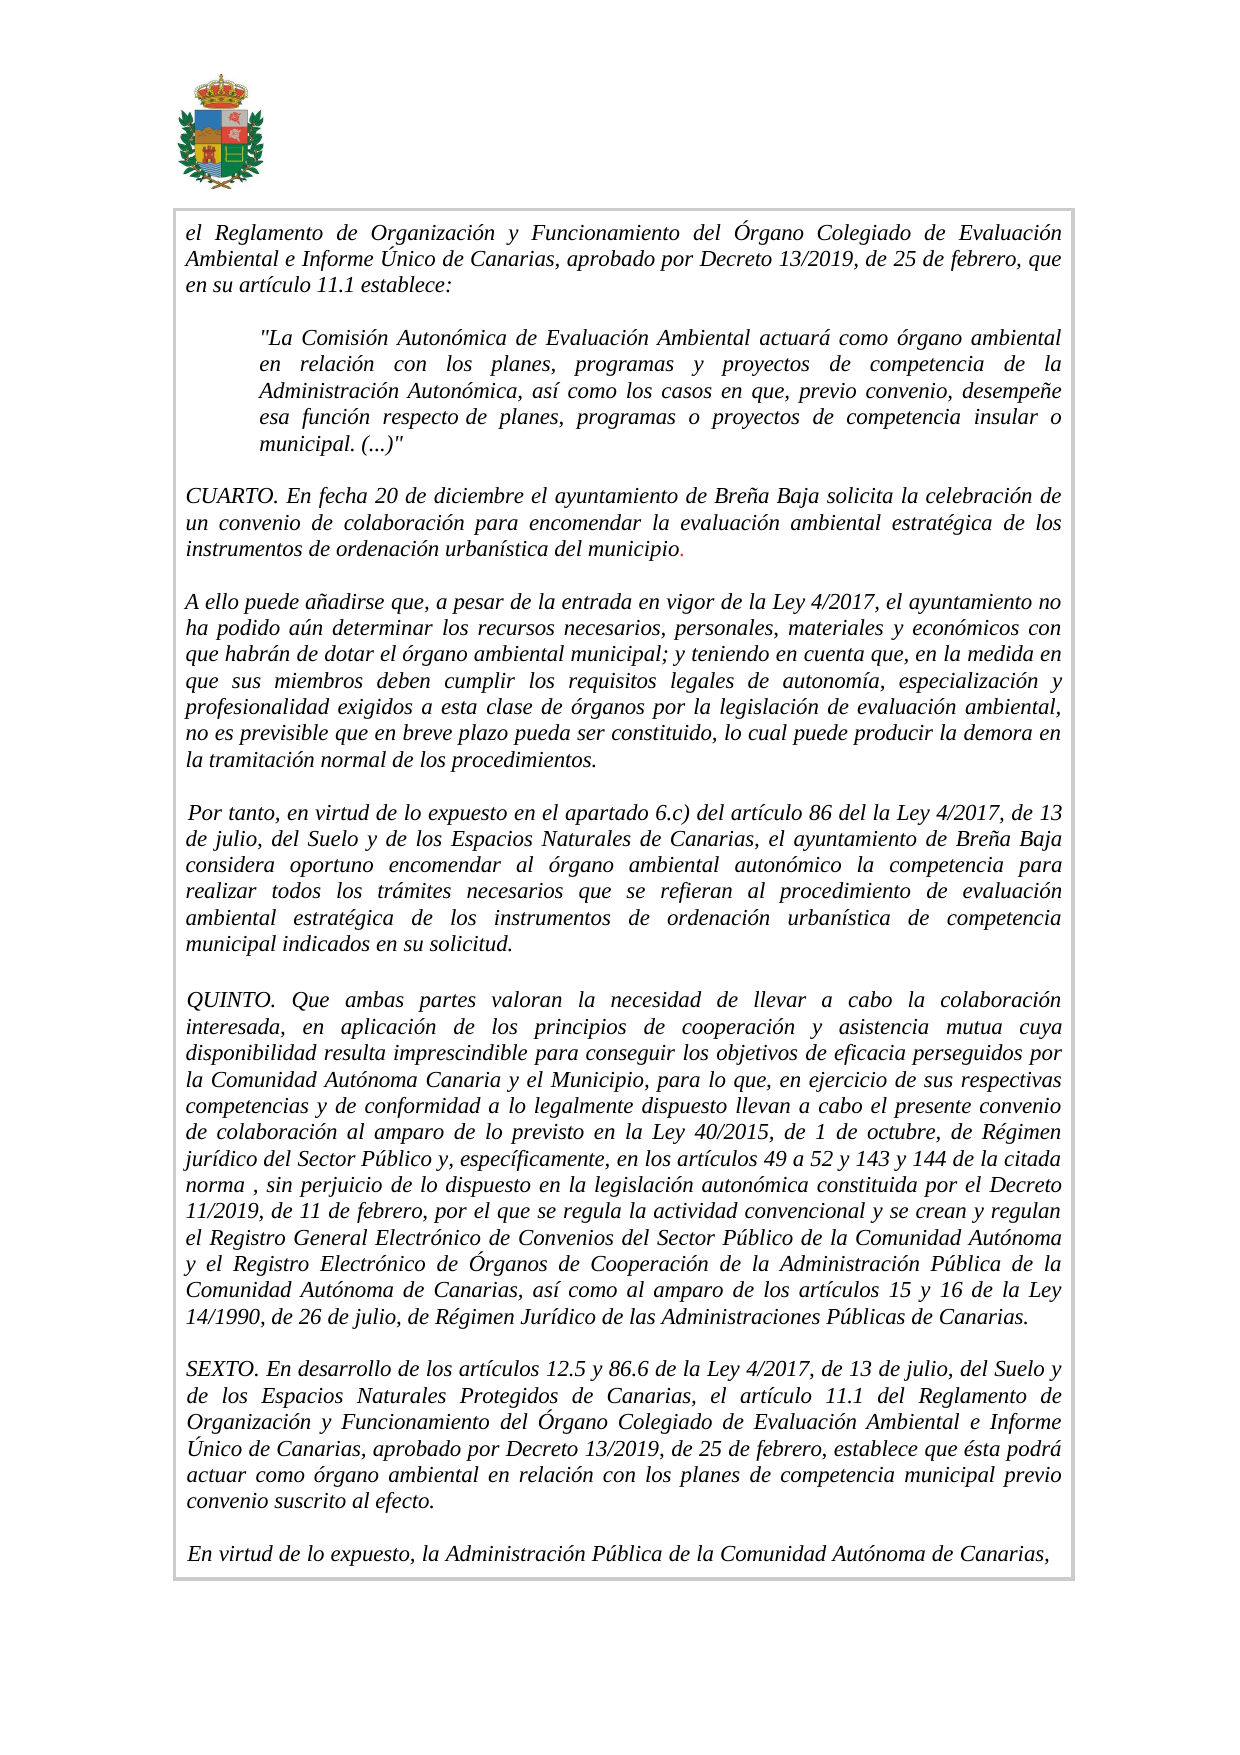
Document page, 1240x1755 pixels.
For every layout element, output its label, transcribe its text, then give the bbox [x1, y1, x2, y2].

text "La Comisión Autonómica de Evaluación Ambiental actuará como órgano ambiental en relación con los planes, programas y proyectos de competencia de la Administración Autonómica, así como los casos en que, previo convenio, desempeñe esa función respecto de planes, programas o proyectos de competencia insular o municipal. (...)" [259, 324, 1062, 456]
text SEXTO. En desarrollo de los artículos 12.5 y 86.6 de la Ley 4/2017, de 13 de julio, del Suelo y de los Espacios Naturales Protegidos de Canarias, el artículo 11.1 del Reglamento de Organización y Funcionamiento del Órgano Colegiado de Evaluación Ambiental e Informe Único de Canarias, aprobado por Decreto 13/2019, de 25 de febrero, establece que ésta podrá actuar como órgano ambiental en relación con los planes de competencia municipal previo convenio suscrito al efecto. [186, 1356, 1062, 1514]
text QUINTO. Que ambas partes valoran la necesidad de llevar a cabo la colaboración interesada, en aplicación de los principios de cooperación y asistencia mutua cuya disponibilidad resulta imprescindible para conseguir los objetivos de eficacia perseguidos por la Comunidad Autónoma Canaria y el Municipio, para lo que, en ejercicio de sus respectivas competencias y de conformidad a lo legalmente dispuesto llevan a cabo el presente convenio de colaboración al amparo de lo previsto en la Ley 40/2015, de 1 de octubre, de Régimen jurídico del Sector Público y, específicamente, en los artículos 49 a 52 y 143 y 144 de la citada norma , sin perjuicio de lo dispuesto en la legislación autonómica constituida por el Decreto 11/2019, de 11 de febrero, por el que se regula la actividad convencional y se crean y regulan el Registro General Electrónico de Convenios del Sector Público de la Comunidad Autónoma y el Registro Electrónico de Órganos de Cooperación de la Administración Pública de la Comunidad Autónoma de Canarias, así como al amparo de los artículos 15 y 16 de la Ley 14/1990, de 26 de julio, de Régimen Jurídico de las Administraciones Públicas de Canarias. [185, 987, 1062, 1329]
text [1075, 1540, 1196, 1566]
text A ello puede añadirse que, a pesar de la entrada en vigor de la Ley 4/2017, el ayuntamiento no ha podido aún determinar los recursos necesarios, personales, materiales y económicos con que habrán de dotar el órgano ambiental municipal; y teniendo en cuenta que, en la medida en que sus miembros deben cumplir los requisitos legales de autonomía, especialización y profesionalidad exigidos a esta clase de órganos por la legislación de evaluación ambiental, no es previsible que en breve plazo pueda ser constituido, lo cual puede producir la demora en la tramitación normal de los procedimientos. [185, 588, 1062, 772]
text En virtud de lo expuesto, la Administración Pública de la Comunidad Autónoma de Canarias, [187, 1540, 1071, 1566]
text Por tanto, en virtud de lo expuesto en el apartado 6.c) del artículo 86 del la Ley 4/2017, de 13 de julio, del Suelo y de los Espacios Naturales de Canarias, el ayuntamiento de Breña Baja considera oportuno encomendar al órgano ambiental autonómico la competencia para realizar todos los trámites necesarios que se refieran al procedimiento de evaluación ambiental estratégica de los instrumentos de ordenación urbanística de competencia municipal indicados en su solicitud. [185, 798, 1062, 957]
text el Reglamento de Organización y Funcionamiento del Órgano Colegiado de Evaluación Ambiental e Informe Único de Canarias, aprobado por Decreto 13/2019, de 25 de febrero, que en su artículo 11.1 establece: [185, 219, 1062, 298]
text CUARTO. En fecha 20 de diciembre el ayuntamiento de Breña Baja solicita la celebración de un convenio de colaboración para encomendar la evaluación ambiental estratégica de los instrumentos de ordenación urbanística del municipio. [185, 482, 1062, 561]
